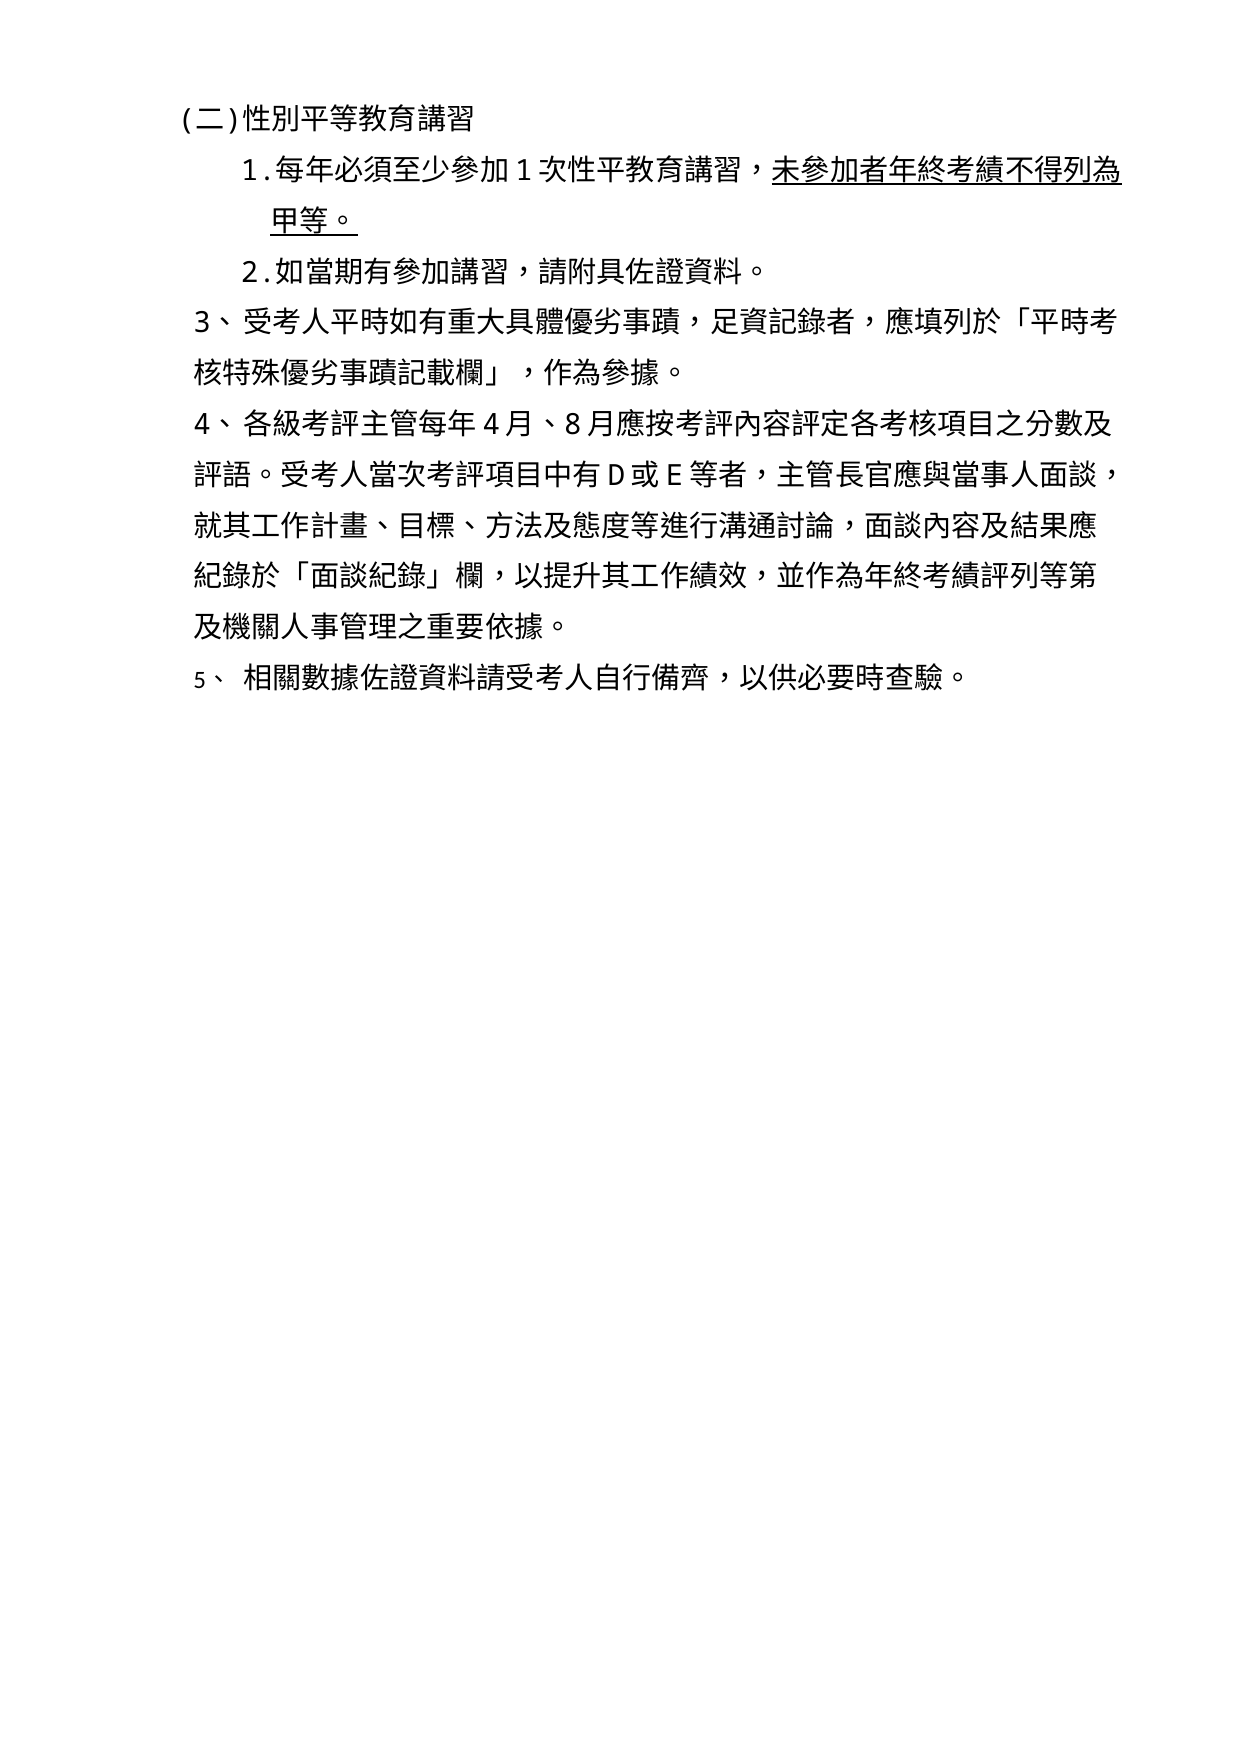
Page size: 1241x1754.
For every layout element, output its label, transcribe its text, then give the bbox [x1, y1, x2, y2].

list 相關數據佐證資料請受考人自行備齊，以供必要時查驗。 [193, 654, 1122, 697]
text 2.如當期有參加講習，請附具佐證資料。 [241, 248, 1122, 291]
text (二)性別平等教育講習 [178, 96, 1122, 138]
list 各級考評主管每年4月、8月應按考評內容評定各考核項目之分數及評語。受考人當次考評項目中有D或E等者，主管長官應與當事人面談，就其工作計畫、目標、方法及態度等進行溝通討論，面談內容及結果應紀錄於「面談紀錄」欄，以提升其工作績效，並作為年終考績評列等第及機關人事管理之重要依據。 [193, 401, 1122, 646]
list 受考人平時如有重大具體優劣事蹟，足資記錄者，應填列於「平時考核特殊優劣事蹟記載欄」，作為參據。 [193, 299, 1122, 392]
text 1.每年必須至少參加1次性平教育講習，未參加者年終考績不得列為甲等。 [241, 147, 1122, 240]
